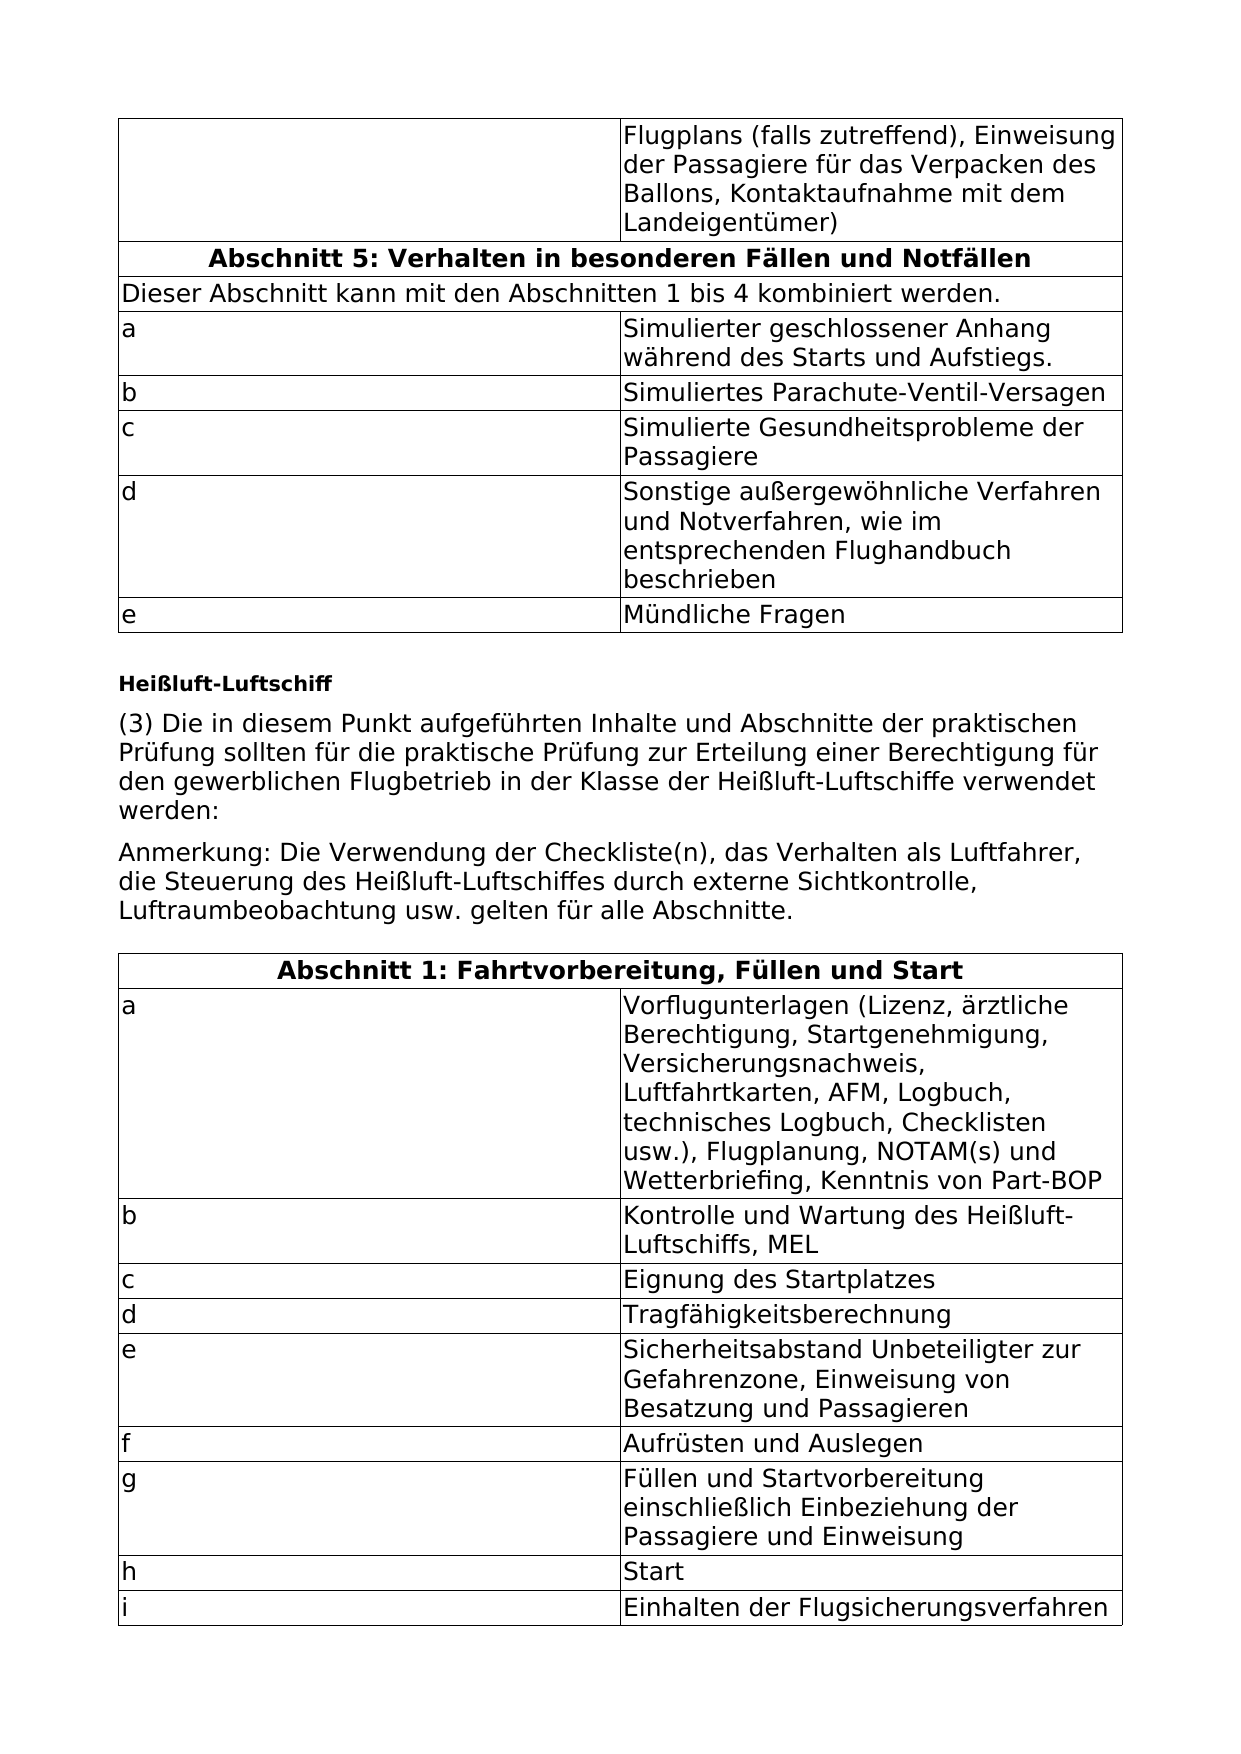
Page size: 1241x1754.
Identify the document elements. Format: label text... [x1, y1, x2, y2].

table_cell Dieser Abschnitt kann mit den Abschnitten 1 bis 4 kombiniert werden. [119, 277, 1122, 311]
table_cell Start [621, 1556, 1122, 1590]
table_cell a [119, 312, 620, 375]
table_cell Sicherheitsabstand Unbeteiligter zur Gefahrenzone, Einweisung von Besatzung und Passagieren [621, 1334, 1122, 1426]
table_cell Eignung des Startplatzes [621, 1264, 1122, 1297]
table_cell i [119, 1591, 620, 1625]
table_cell Simulierter geschlossener Anhang während des Starts und Aufstiegs. [621, 312, 1122, 375]
table_cell Aufrüsten und Auslegen [621, 1427, 1122, 1461]
table_cell Kontrolle und Wartung des Heißluft-Luftschiffs, MEL [621, 1199, 1122, 1262]
table_cell Vorflugunterlagen (Lizenz, ärztliche Berechtigung, Startgenehmigung, Versicherungsnachweis, Luftfahrtkarten, AFM, Logbuch, technisches Logbuch, Checklisten usw.), Flugplanung, NOTAM(s) und Wetterbriefing, Kenntnis von Part-BOP [621, 989, 1122, 1198]
table_header Abschnitt 1: Fahrtvorbereitung, Füllen und Start [119, 954, 1122, 988]
text Anmerkung: Die Verwendung der Checkliste(n), das Verhalten als Luftfahrer, die Steuerung des Heißluft-Luftschiffes durch externe Sichtkontrolle, Luftraumbeobachtung usw. gelten für alle Abschnitte. [118, 838, 1122, 926]
table_cell d [119, 1299, 620, 1333]
table_cell d [119, 476, 620, 597]
table_cell Simulierte Gesundheitsprobleme der Passagiere [621, 411, 1122, 474]
table_cell a [119, 989, 620, 1198]
table_cell c [119, 411, 620, 474]
table_cell e [119, 1334, 620, 1426]
subtitle Heißluft-Luftschiff [118, 672, 1122, 696]
table_cell [119, 119, 620, 241]
table_cell b [119, 1199, 620, 1262]
table_cell h [119, 1556, 620, 1590]
table_cell Füllen und Startvorbereitung einschließlich Einbeziehung der Passagiere und Einweisung [621, 1462, 1122, 1554]
text (3) Die in diesem Punkt aufgeführten Inhalte und Abschnitte der praktischen Prüfung sollten für die praktische Prüfung zur Erteilung einer Berechtigung für den gewerblichen Flugbetrieb in der Klasse der Heißluft-Luftschiffe verwendet werden: [118, 709, 1122, 826]
table_cell g [119, 1462, 620, 1554]
table_cell Simuliertes Parachute-Ventil-Versagen [621, 376, 1122, 410]
table_cell Flugplans (falls zutreffend), Einweisung der Passagiere für das Verpacken des Ballons, Kontaktaufnahme mit dem Landeigentümer) [621, 119, 1122, 241]
table_cell f [119, 1427, 620, 1461]
table_cell Tragfähigkeitsberechnung [621, 1299, 1122, 1333]
table_cell Mündliche Fragen [621, 598, 1122, 632]
table_cell c [119, 1264, 620, 1297]
table_cell b [119, 376, 620, 410]
table_cell e [119, 598, 620, 632]
table_cell Sonstige außergewöhnliche Verfahren und Notverfahren, wie im entsprechenden Flughandbuch beschrieben [621, 476, 1122, 597]
table_cell Einhalten der Flugsicherungsverfahren [621, 1591, 1122, 1625]
table_cell Abschnitt 5: Verhalten in besonderen Fällen und Notfällen [119, 242, 1122, 276]
